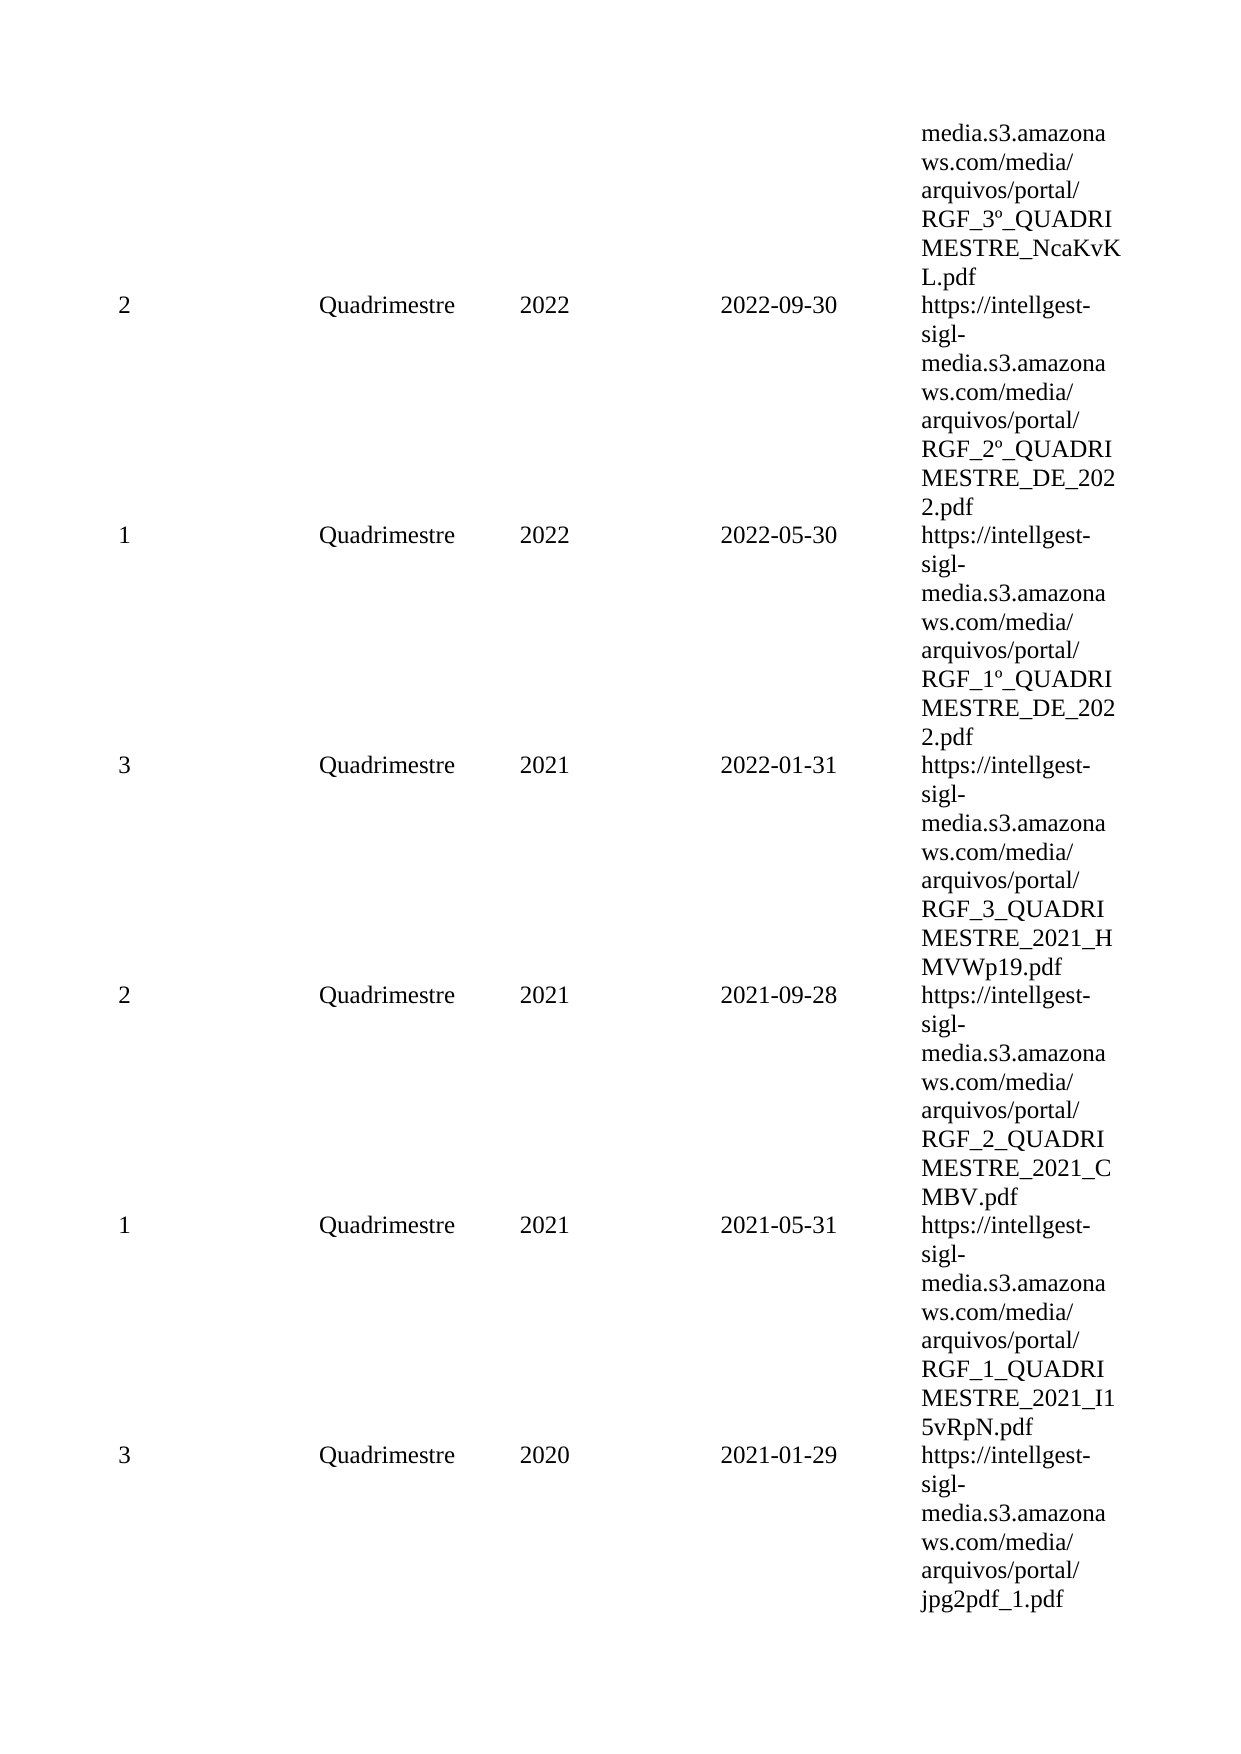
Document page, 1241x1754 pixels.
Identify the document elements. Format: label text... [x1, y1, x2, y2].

table_cell 2022 [520, 291, 720, 521]
table_cell 2022-01-31 [720, 751, 921, 981]
table_cell 2021 [520, 751, 720, 981]
table_cell 2022-05-30 [720, 521, 921, 751]
table_cell 2021-09-28 [720, 981, 921, 1211]
table_cell media.s3.amazonaws.com/media/arquivos/portal/RGF_3º_QUADRIMESTRE_NcaKvKL.pdf [921, 118, 1122, 291]
table_cell Quadrimestre [319, 1441, 519, 1613]
table_cell https://intellgest-sigl-media.s3.amazonaws.com/media/arquivos/portal/jpg2pdf_1.pdf [921, 1441, 1122, 1613]
table_cell [319, 118, 519, 291]
table_cell Quadrimestre [319, 291, 519, 521]
table_cell https://intellgest-sigl-media.s3.amazonaws.com/media/arquivos/portal/RGF_2_QUADRIMESTRE_2021_CMBV.pdf [921, 981, 1122, 1211]
table_cell https://intellgest-sigl-media.s3.amazonaws.com/media/arquivos/portal/RGF_1º_QUADRIMESTRE_DE_2022.pdf [921, 521, 1122, 751]
table_cell https://intellgest-sigl-media.s3.amazonaws.com/media/arquivos/portal/RGF_3_QUADRIMESTRE_2021_HMVWp19.pdf [921, 751, 1122, 981]
table_cell [720, 118, 921, 291]
table_cell Quadrimestre [319, 981, 519, 1211]
table_cell 2021 [520, 1211, 720, 1441]
table_cell 2022 [520, 521, 720, 751]
table_cell [520, 118, 720, 291]
table_cell https://intellgest-sigl-media.s3.amazonaws.com/media/arquivos/portal/RGF_2º_QUADRIMESTRE_DE_2022.pdf [921, 291, 1122, 521]
table_cell 2020 [520, 1441, 720, 1613]
table_cell Quadrimestre [319, 1211, 519, 1441]
table_cell https://intellgest-sigl-media.s3.amazonaws.com/media/arquivos/portal/RGF_1_QUADRIMESTRE_2021_I15vRpN.pdf [921, 1211, 1122, 1441]
table_cell 2022-09-30 [720, 291, 921, 521]
table_cell 2021 [520, 981, 720, 1211]
table_cell [118, 118, 319, 291]
table_cell 2021-01-29 [720, 1441, 921, 1613]
table_cell Quadrimestre [319, 521, 519, 751]
table_cell 1 [118, 1211, 319, 1441]
table_cell 2021-05-31 [720, 1211, 921, 1441]
table_cell 3 [118, 1441, 319, 1613]
table_cell 2 [118, 981, 319, 1211]
table_cell Quadrimestre [319, 751, 519, 981]
table_cell 3 [118, 751, 319, 981]
table_cell 1 [118, 521, 319, 751]
table_cell 2 [118, 291, 319, 521]
